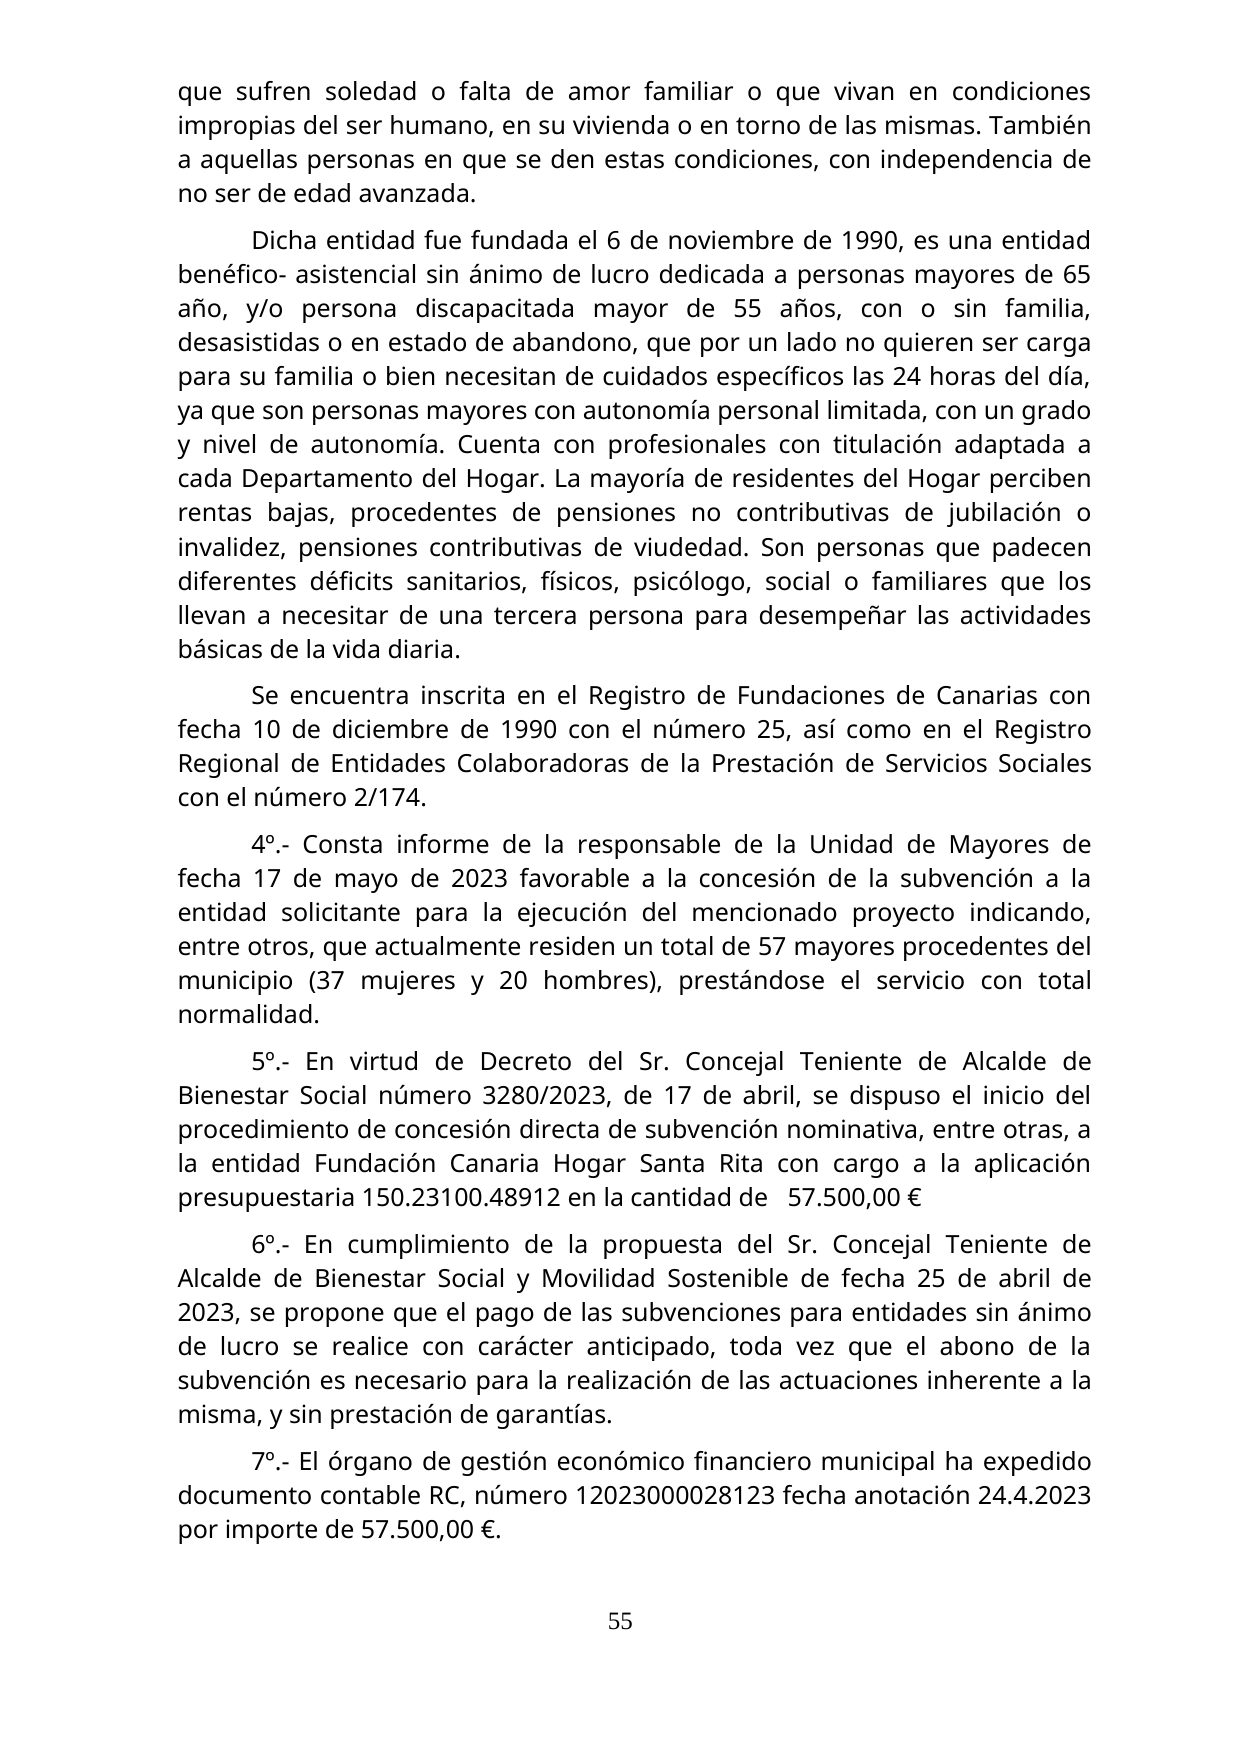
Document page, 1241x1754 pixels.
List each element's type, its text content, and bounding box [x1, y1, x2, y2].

text 6º.- En cumplimiento de la propuesta del Sr. Concejal Teniente de Alcalde de Bienestar Social y Movilidad Sostenible de fecha 25 de abril de 2023, se propone que el pago de las subvenciones para entidades sin ánimo de lucro se realice con carácter anticipado, toda vez que el abono de la subvención es necesario para la realización de las actuaciones inherente a la misma, y sin prestación de garantías. [177, 1226, 1093, 1431]
subtitle que sufren soledad o falta de amor familiar o que vivan en condiciones impropias del ser humano, en su vivienda o en torno de las mismas. También a aquellas personas en que se den estas condiciones, con independencia de no ser de edad avanzada. [177, 74, 1093, 210]
text 5º.- En virtud de Decreto del Sr. Concejal Teniente de Alcalde de Bienestar Social número 3280/2023, de 17 de abril, se dispuso el inicio del procedimiento de concesión directa de subvención nominativa, entre otras, a la entidad Fundación Canaria Hogar Santa Rita con cargo a la aplicación presupuestaria 150.23100.48912 en la cantidad de 57.500,00 € [177, 1043, 1093, 1214]
text Se encuentra inscrita en el Registro de Fundaciones de Canarias con fecha 10 de diciembre de 1990 con el número 25, así como en el Registro Regional de Entidades Colaboradoras de la Prestación de Servicios Sociales con el número 2/174. [177, 678, 1093, 814]
text 7º.- El órgano de gestión económico financiero municipal ha expedido documento contable RC, número 12023000028123 fecha anotación 24.4.2023 por importe de 57.500,00 €. [177, 1443, 1093, 1545]
text Dicha entidad fue fundada el 6 de noviembre de 1990, es una entidad benéfico- asistencial sin ánimo de lucro dedicada a personas mayores de 65 año, y/o persona discapacitada mayor de 55 años, con o sin familia, desasistidas o en estado de abandono, que por un lado no quieren ser carga para su familia o bien necesitan de cuidados específicos las 24 horas del día, ya que son personas mayores con autonomía personal limitada, con un grado y nivel de autonomía. Cuenta con profesionales con titulación adaptada a cada Departamento del Hogar. La mayoría de residentes del Hogar perciben rentas bajas, procedentes de pensiones no contributivas de jubilación o invalidez, pensiones contributivas de viudedad. Son personas que padecen diferentes déficits sanitarios, físicos, psicólogo, social o familiares que los llevan a necesitar de una tercera persona para desempeñar las actividades básicas de la vida diaria. [177, 223, 1093, 665]
text 4º.- Consta informe de la responsable de la Unidad de Mayores de fecha 17 de mayo de 2023 favorable a la concesión de la subvención a la entidad solicitante para la ejecución del mencionado proyecto indicando, entre otros, que actualmente residen un total de 57 mayores procedentes del municipio (37 mujeres y 20 hombres), prestándose el servicio con total normalidad. [177, 827, 1093, 1031]
